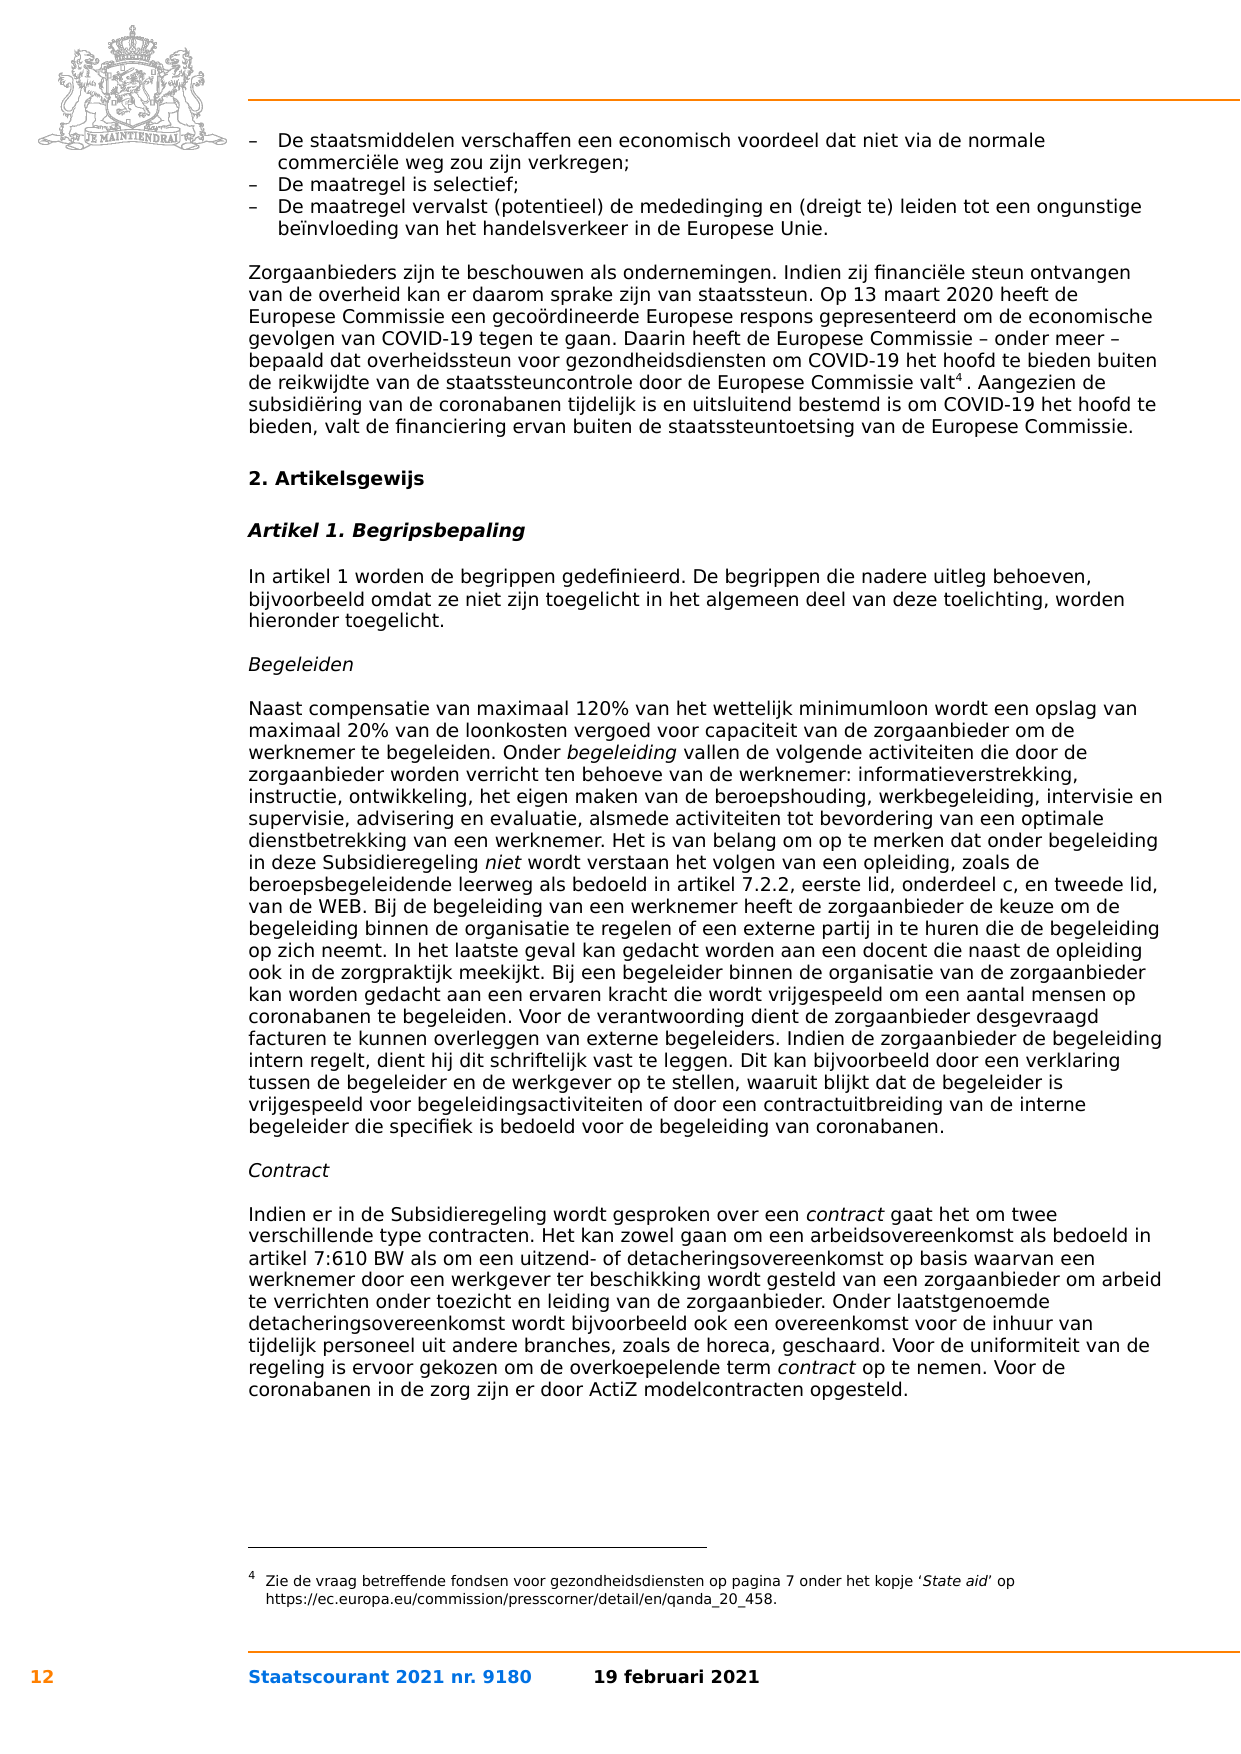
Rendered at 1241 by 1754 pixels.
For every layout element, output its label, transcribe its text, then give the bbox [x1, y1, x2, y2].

text In artikel 1 worden de begrippen gedefinieerd. De begrippen die nadere uitleg behoeven, bijvoorbeeld omdat ze niet zijn toegelicht in het algemeen deel van deze toelichting, worden hieronder toegelicht. [248, 566, 1163, 632]
text – De maatregel is selectief; [248, 174, 1163, 196]
text – De staatsmiddelen verschaffen een economisch voordeel dat niet via de normale commerciële weg zou zijn verkregen; [248, 130, 1163, 174]
text Indien er in de Subsidieregeling wordt gesproken over een contract gaat het om twee verschillende type contracten. Het kan zowel gaan om een arbeidsovereenkomst als bedoeld in artikel 7:610 BW als om een uitzend- of detacheringsovereenkomst op basis waarvan een werknemer door een werkgever ter beschikking wordt gesteld van een zorgaanbieder om arbeid te verrichten onder toezicht en leiding van de zorgaanbieder. Onder laatstgenoemde detacheringsovereenkomst wordt bijvoorbeeld ook een overeenkomst voor de inhuur van tijdelijk personeel uit andere branches, zoals de horeca, geschaard. Voor de uniformiteit van de regeling is ervoor gekozen om de overkoepelende term contract op te nemen. Voor de coronabanen in de zorg zijn er door ActiZ modelcontracten opgesteld. [248, 1203, 1163, 1401]
subtitle Contract [248, 1159, 1163, 1182]
picture [38, 25, 227, 150]
text Naast compensatie van maximaal 120% van het wettelijk minimumloon wordt een opslag van maximaal 20% van de loonkosten vergoed voor capaciteit van de zorgaanbieder om de werknemer te begeleiden. Onder begeleiding vallen de volgende activiteiten die door de zorgaanbieder worden verricht ten behoeve van de werknemer: informatieverstrekking, instructie, ontwikkeling, het eigen maken van de beroepshouding, werkbegeleiding, intervisie en supervisie, advisering en evaluatie, alsmede activiteiten tot bevordering van een optimale dienstbetrekking van een werknemer. Het is van belang om op te merken dat onder begeleiding in deze Subsidieregeling niet wordt verstaan het volgen van een opleiding, zoals de beroepsbegeleidende leerweg als bedoeld in artikel 7.2.2, eerste lid, onderdeel c, en tweede lid, van de WEB. Bij de begeleiding van een werknemer heeft de zorgaanbieder de keuze om de begeleiding binnen de organisatie te regelen of een externe partij in te huren die de begeleiding op zich neemt. In het laatste geval kan gedacht worden aan een docent die naast de opleiding ook in de zorgpraktijk meekijkt. Bij een begeleider binnen de organisatie van de zorgaanbieder kan worden gedacht aan een ervaren kracht die wordt vrijgespeeld om een aantal mensen op coronabanen te begeleiden. Voor de verantwoording dient de zorgaanbieder desgevraagd facturen te kunnen overleggen van externe begeleiders. Indien de zorgaanbieder de begeleiding intern regelt, dient hij dit schriftelijk vast te leggen. Dit kan bijvoorbeeld door een verklaring tussen de begeleider en de werkgever op te stellen, waaruit blijkt dat de begeleider is vrijgespeeld voor begeleidingsactiviteiten of door een contractuitbreiding van de interne begeleider die specifiek is bedoeld voor de begeleiding van coronabanen. [248, 698, 1163, 1138]
subtitle Begeleiden [248, 654, 1163, 676]
text Zorgaanbieders zijn te beschouwen als ondernemingen. Indien zij financiële steun ontvangen van de overheid kan er daarom sprake zijn van staatssteun. Op 13 maart 2020 heeft de Europese Commissie een gecoördineerde Europese respons gepresenteerd om de economische gevolgen van COVID-19 tegen te gaan. Daarin heeft de Europese Commissie – onder meer – bepaald dat overheidssteun voor gezondheidsdiensten om COVID-19 het hoofd te bieden buiten de reikwijdte van de staatssteuncontrole door de Europese Commissie valt. Aangezien de subsidiëring van de coronabanen tijdelijk is en uitsluitend bestemd is om COVID-19 het hoofd te bieden, valt de financiering ervan buiten de staatssteuntoetsing van de Europese Commissie. [248, 262, 1163, 437]
subtitle Artikel 1. Begripsbepaling [248, 519, 1163, 541]
text Zie de vraag betreffende fondsen voor gezondheidsdiensten op pagina 7 onder het kopje ‘State aid’ op https://ec.europa.eu/commission/presscorner/detail/en/qanda_20_458. [248, 1569, 1163, 1608]
subtitle 2. Artikelsgewijs [248, 467, 1163, 489]
text – De maatregel vervalst (potentieel) de mededinging en (dreigt te) leiden tot een ongunstige beïnvloeding van het handelsverkeer in de Europese Unie. [248, 196, 1163, 240]
